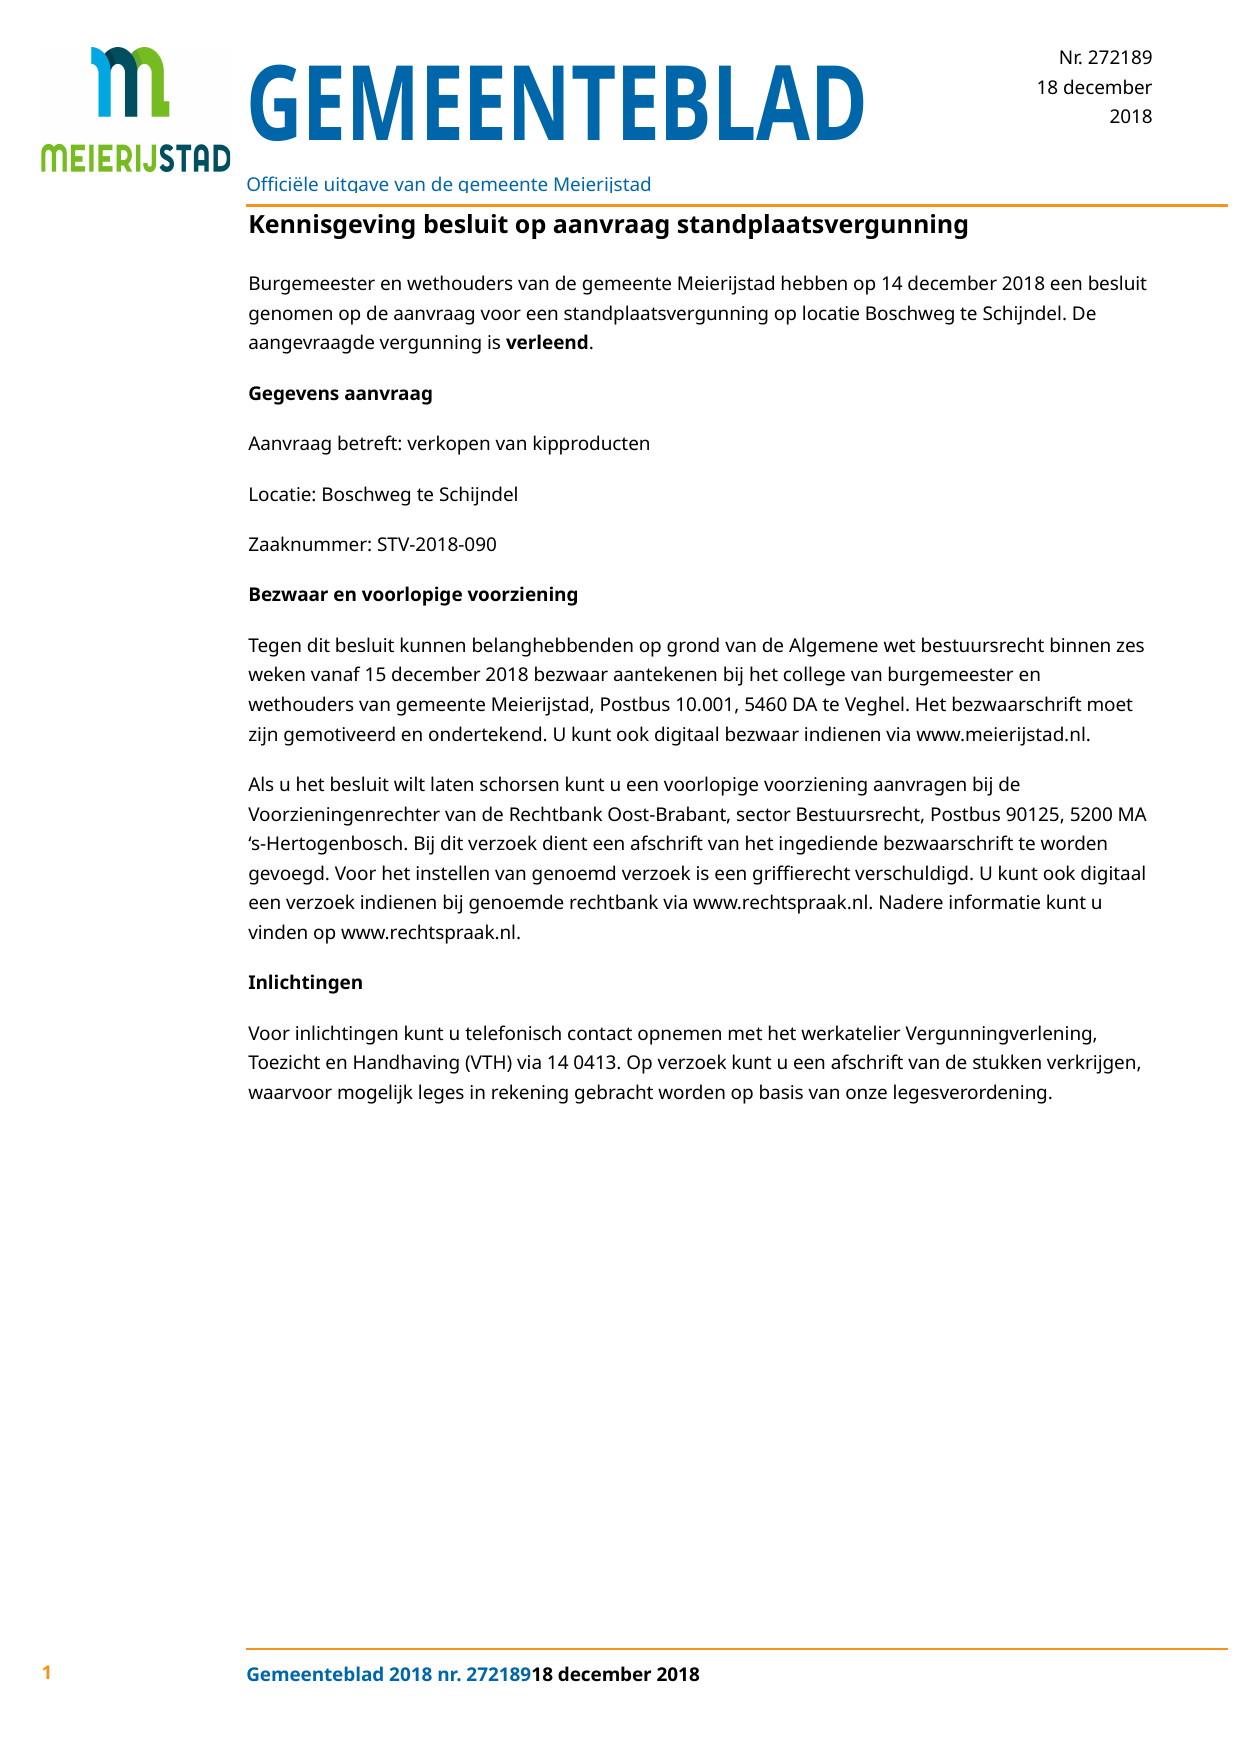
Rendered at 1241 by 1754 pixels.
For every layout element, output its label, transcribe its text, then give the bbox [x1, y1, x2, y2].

text Locatie: Boschweg te Schijndel [248, 481, 1152, 506]
text Kennisgeving besluit op aanvraag standplaatsvergunning [248, 207, 1152, 241]
text Zaaknummer: STV-2018-090 [248, 531, 1152, 557]
picture [41, 47, 231, 172]
text Voor inlichtingen kunt u telefonisch contact opnemen met het werkatelier Vergunningverlening, Toezicht en Handhaving (VTH) via 14 0413. Op verzoek kunt u een afschrift van de stukken verkrijgen, waarvoor mogelijk leges in rekening gebracht worden op basis van onze legesverordening. [248, 1020, 1152, 1105]
text Gegevens aanvraag [248, 380, 1152, 406]
text Tegen dit besluit kunnen belanghebbenden op grond van de Algemene wet bestuursrecht binnen zes weken vanaf 15 december 2018 bezwaar aantekenen bij het college van burgemeester en wethouders van gemeente Meierijstad, Postbus 10.001, 5460 DA te Veghel. Het bezwaarschrift moet zijn gemotiveerd en ondertekend. U kunt ook digitaal bezwaar indienen via www.meierijstad.nl. [248, 632, 1152, 746]
text Inlichtingen [248, 969, 1152, 995]
text Bezwaar en voorlopige voorziening [248, 582, 1152, 607]
text Burgemeester en wethouders van de gemeente Meierijstad hebben op 14 december 2018 een besluit genomen op de aanvraag voor een standplaatsvergunning op locatie Boschweg te Schijndel. De aangevraagde vergunning is verleend. [248, 270, 1152, 355]
text Aanvraag betreft: verkopen van kipproducten [248, 430, 1152, 456]
text Als u het besluit wilt laten schorsen kunt u een voorlopige voorziening aanvragen bij de Voorzieningenrechter van de Rechtbank Oost-Brabant, sector Bestuursrecht, Postbus 90125, 5200 MA ‘s-Hertogenbosch. Bij dit verzoek dient een afschrift van het ingediende bezwaarschrift te worden gevoegd. Voor het instellen van genoemd verzoek is een griffierecht verschuldigd. U kunt ook digitaal een verzoek indienen bij genoemde rechtbank via www.rechtspraak.nl. Nadere informatie kunt u vinden op www.rechtspraak.nl. [248, 771, 1152, 945]
